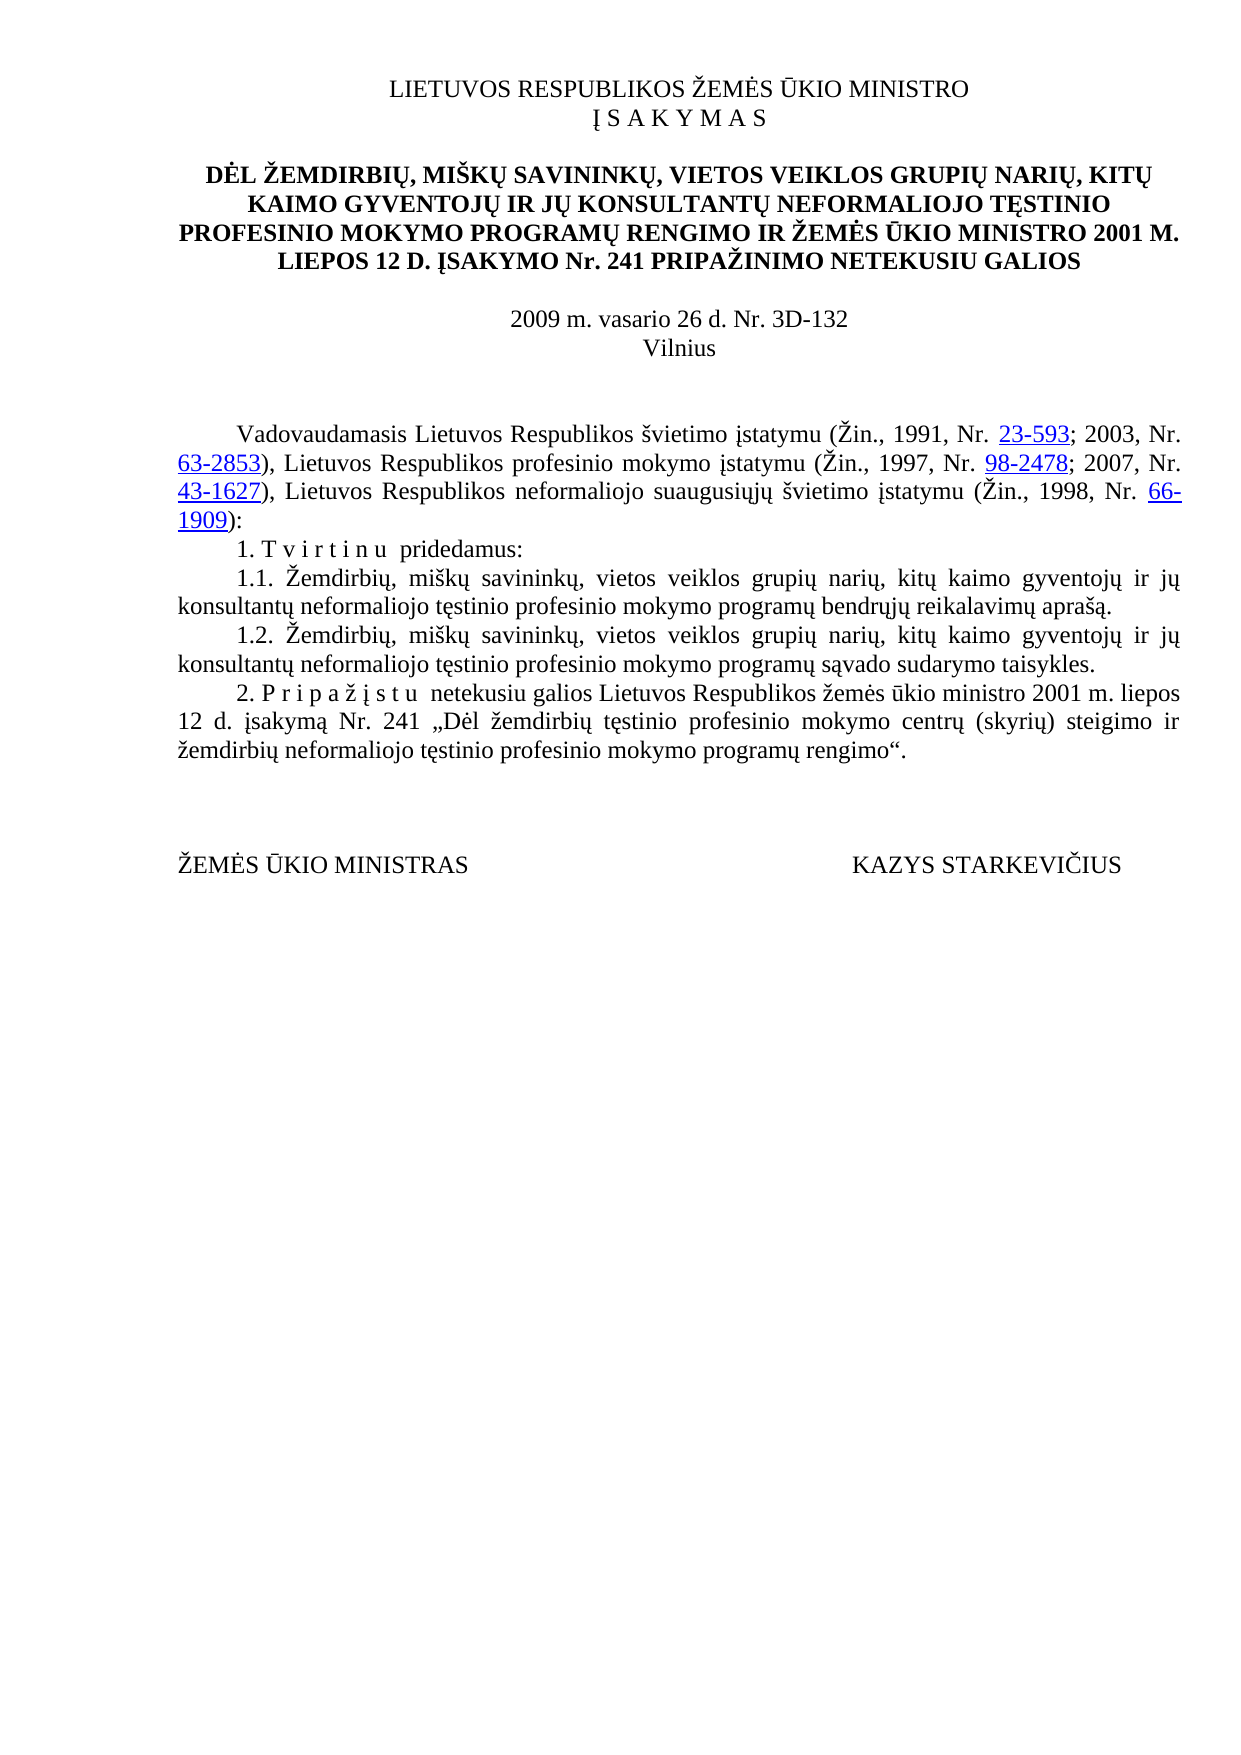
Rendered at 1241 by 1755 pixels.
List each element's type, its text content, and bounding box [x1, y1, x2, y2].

text 1. Tvirtinu pridedamus: [177, 534, 1181, 563]
text ĮSAKYMAS [177, 103, 1181, 131]
text 2009 m. vasario 26 d. Nr. 3D-132 [177, 304, 1181, 333]
text 2. Pripažįstu netekusiu galios Lietuvos Respublikos žemės ūkio ministro 2001 m. liepos 12 d. įsakymą Nr. 241 „Dėl žemdirbių tęstinio profesinio mokymo centrų (skyrių) steigimo ir žemdirbių neformaliojo tęstinio profesinio mokymo programų rengimo“. [177, 678, 1181, 764]
text Vadovaudamasis Lietuvos Respublikos švietimo įstatymu (Žin., 1991, Nr. 23-593; 2003, Nr. 63-2853), Lietuvos Respublikos profesinio mokymo įstatymu (Žin., 1997, Nr. 98-2478; 2007, Nr. 43-1627), Lietuvos Respublikos neformaliojo suaugusiųjų švietimo įstatymu (Žin., 1998, Nr. 66-1909): [177, 419, 1181, 534]
text 1.1. Žemdirbių, miškų savininkų, vietos veiklos grupių narių, kitų kaimo gyventojų ir jų konsultantų neformaliojo tęstinio profesinio mokymo programų bendrųjų reikalavimų aprašą. [177, 563, 1181, 620]
text LIETUVOS RESPUBLIKOS ŽEMĖS ŪKIO MINISTRO [177, 74, 1181, 103]
text DĖL ŽEMDIRBIŲ, MIŠKŲ SAVININKŲ, VIETOS VEIKLOS GRUPIŲ NARIŲ, KITŲ KAIMO GYVENTOJŲ IR JŲ KONSULTANTŲ NEFORMALIOJO TĘSTINIO PROFESINIO MOKYMO PROGRAMŲ RENGIMO IR ŽEMĖS ŪKIO MINISTRO 2001 M. LIEPOS 12 D. ĮSAKYMO Nr. 241 PRIPAŽINIMO NETEKUSIU GALIOS [177, 160, 1181, 275]
text 1.2. Žemdirbių, miškų savininkų, vietos veiklos grupių narių, kitų kaimo gyventojų ir jų konsultantų neformaliojo tęstinio profesinio mokymo programų sąvado sudarymo taisykles. [177, 620, 1181, 678]
text Vilnius [177, 333, 1181, 361]
text ŽEMĖS ŪKIO MINISTRAS KAZYS STARKEVIČIUS [177, 850, 1181, 879]
